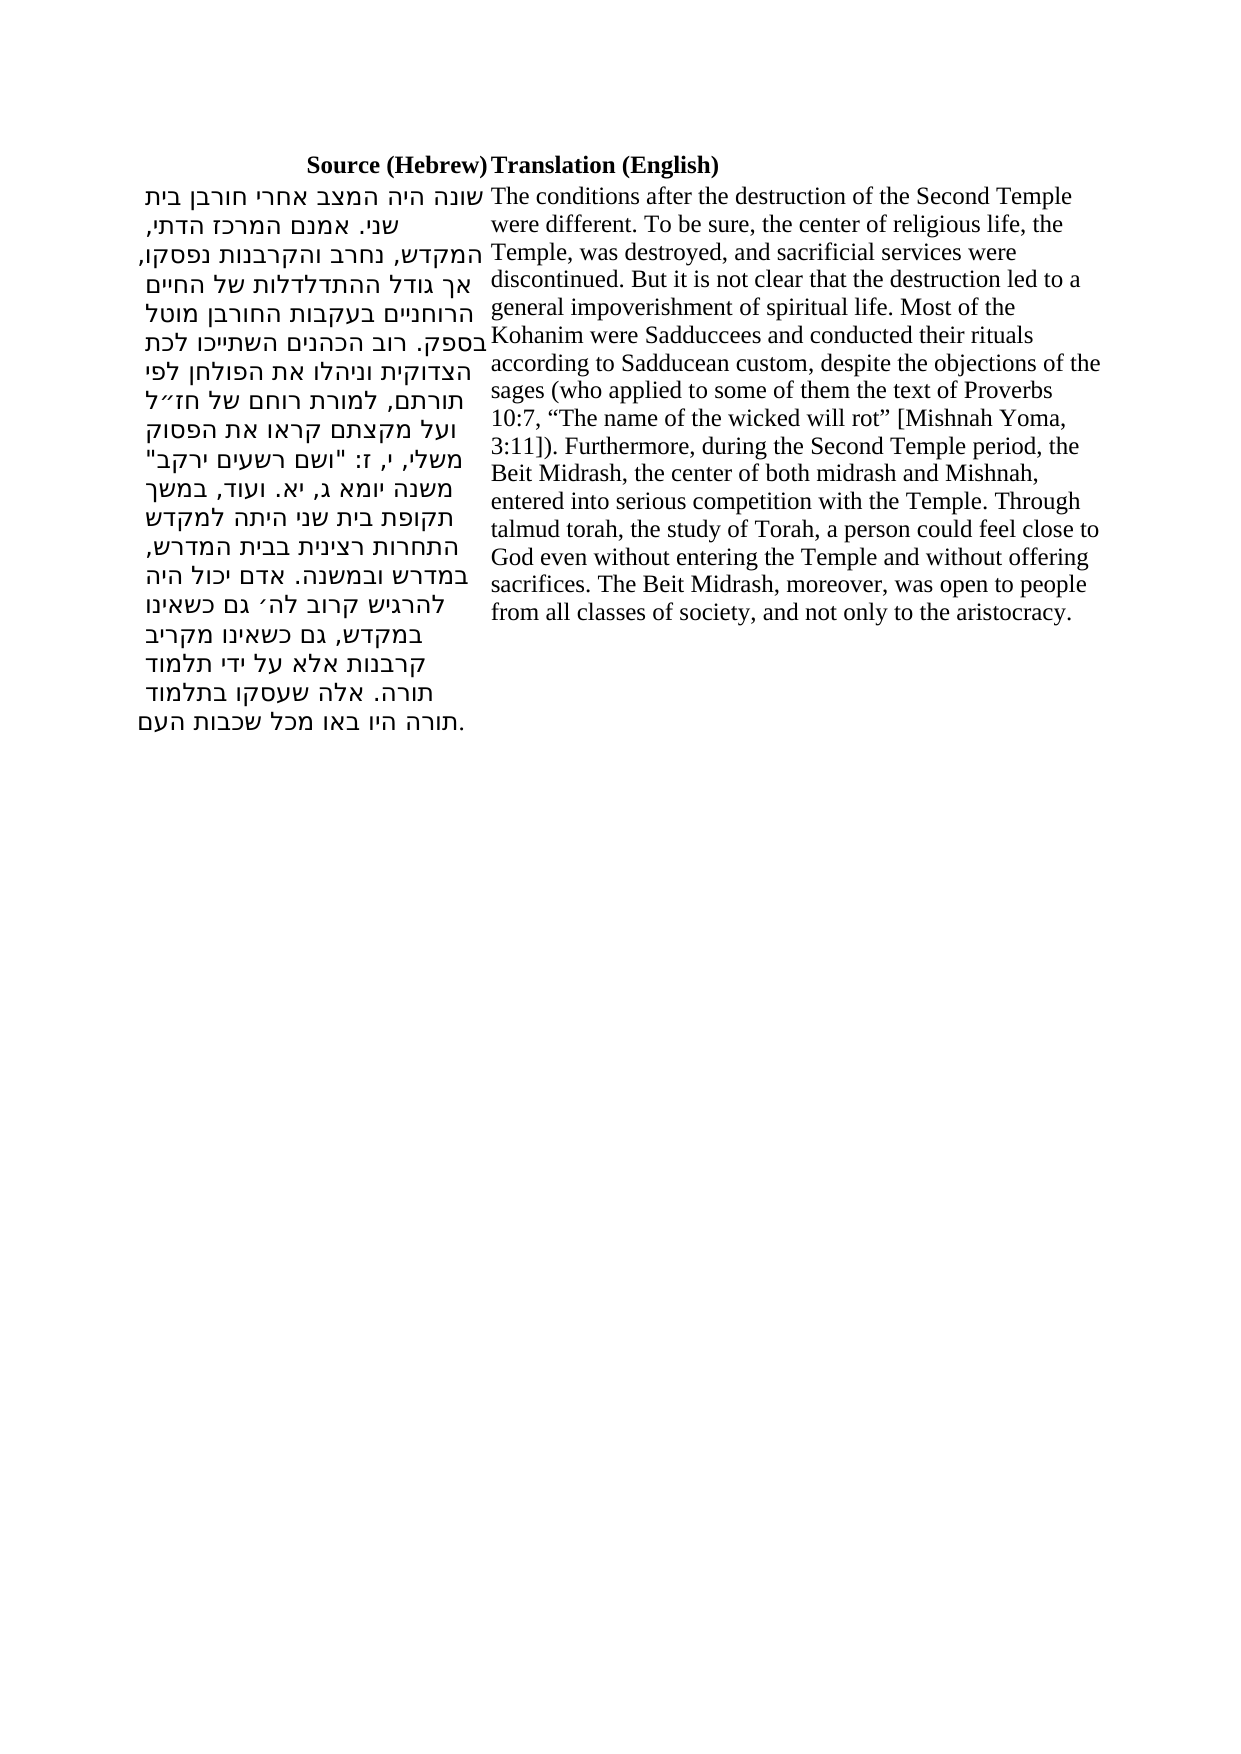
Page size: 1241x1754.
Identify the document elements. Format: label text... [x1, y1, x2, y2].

table_cell שונה היה המצב אחרי חורבן בית שני. אמנם המרכז הדתי, המקדש, נחרב והקרבנות נפסקו, אך גודל ההתדלדלות של החיים הרוחניים בעקבות החורבן מוטל בספק. רוב הכהנים השתייכו לכת הצדוקית וניהלו את הפולחן לפי תורתם, למורת רוחם של חז״ל ועל מקצתם קראו את הפסוק משלי, י, ז: "ושם רשעים ירקב" משנה יומא ג, יא. ועוד, במשך תקופת בית שני היתה למקדש התחרות רצינית בבית המדרש, במדרש ובמשנה. אדם יכול היה להרגיש קרוב לה׳ גם כשאינו במקדש, גם כשאינו מקריב קרבנות אלא על ידי תלמוד תורה. אלה שעסקו בתלמוד תורה היו באו מכל שכבות העם. [135, 181, 489, 738]
table_header Source (Hebrew) [135, 150, 489, 181]
table_cell The conditions after the destruction of the Second Temple were different. To be sure, the center of religious life, the Temple, was destroyed, and sacrificial services were discontinued. But it is not clear that the destruction led to a general impoverishment of spiritual life. Most of the Kohanim were Sadduccees and conducted their rituals according to Sadducean custom, despite the objections of the sages (who applied to some of them the text of Proverbs 10:7, “The name of the wicked will rot” [Mishnah Yoma, 3:11]). Furthermore, during the Second Temple period, the Beit Midrash, the center of both midrash and Mishnah, entered into serious competition with the Temple. Through talmud torah, the study of Torah, a person could feel close to God even without entering the Temple and without offering sacrifices. The Beit Midrash, moreover, was open to people from all classes of society, and not only to the aristocracy. [489, 181, 1105, 738]
table_header Translation (English) [489, 150, 1105, 181]
